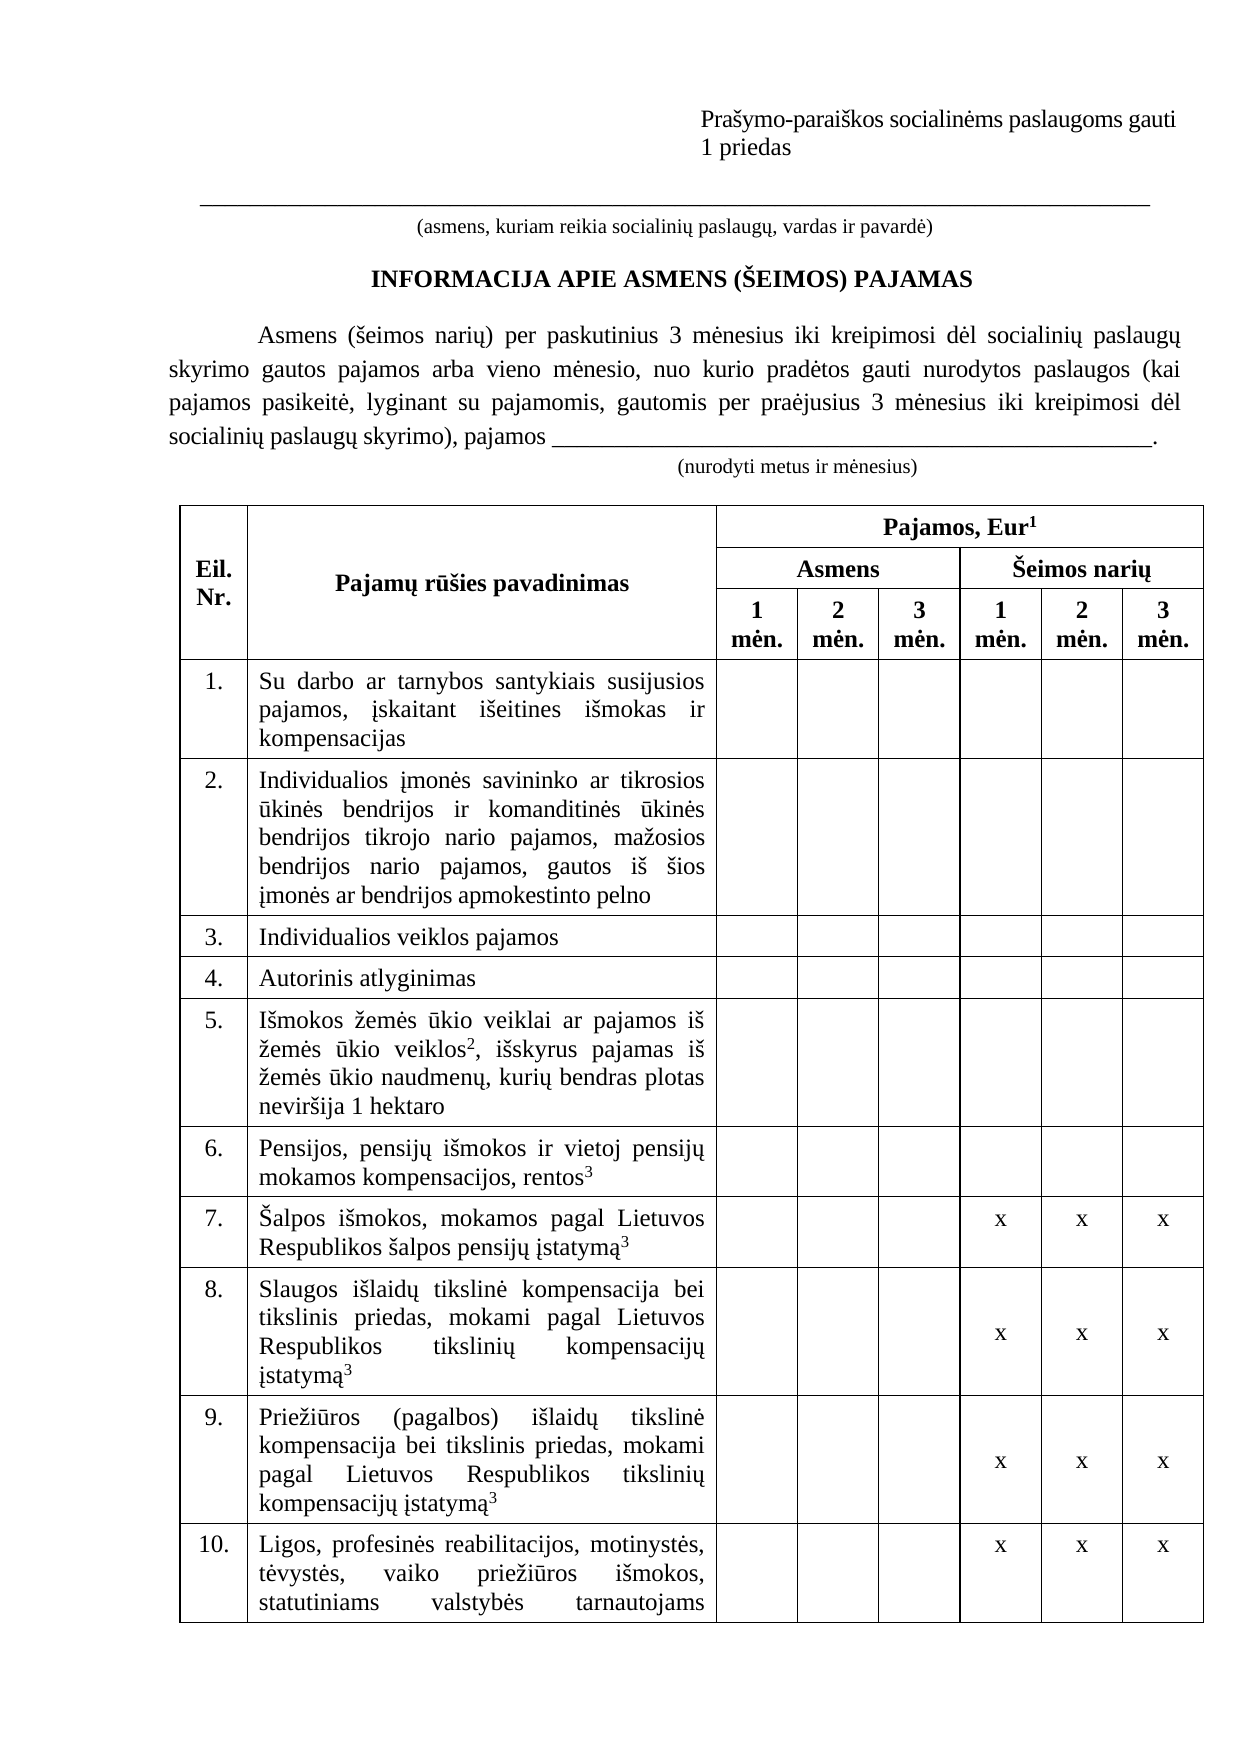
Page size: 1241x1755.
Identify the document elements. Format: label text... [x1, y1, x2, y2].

table_header Pajamos, Eur1 [717, 506, 1203, 547]
text 1 priedas [700, 132, 1202, 161]
table_cell 7. [181, 1197, 247, 1267]
table_cell x [961, 1396, 1041, 1522]
table_cell x [1042, 1268, 1122, 1394]
table_cell [879, 759, 959, 914]
table_cell [879, 1396, 959, 1522]
table_cell [1042, 1127, 1122, 1196]
table_cell 3 mėn. [1123, 589, 1203, 659]
table_cell Priežiūros (pagalbos) išlaidų tikslinė kompensacija bei tikslinis priedas, mokami pagal Lietuvos Respublikos tikslinių kompensacijų įstatymą3 [248, 1396, 716, 1522]
text Prašymo-paraiškos socialinėms paslaugoms gauti [700, 104, 1202, 132]
table_cell 5. [181, 999, 247, 1126]
table_cell [879, 999, 959, 1126]
table_cell [717, 916, 797, 956]
table_cell Ligos, profesinės reabilitacijos, motinystės, tėvystės, vaiko priežiūros išmokos, statutiniams valstybės tarnautojams [248, 1524, 716, 1622]
table_header Pajamų rūšies pavadinimas [248, 506, 716, 659]
table_cell 4. [181, 957, 247, 998]
text (asmens, kuriam reikia socialinių paslaugų, vardas ir pavardė) [169, 214, 1181, 238]
table_cell [1042, 759, 1122, 914]
table_cell [798, 1197, 878, 1267]
table_cell [879, 957, 959, 998]
table_cell [1042, 660, 1122, 758]
table_cell [961, 759, 1041, 914]
table_cell 3. [181, 916, 247, 956]
table_cell [879, 1197, 959, 1267]
text ____________________________________________________________________________ [169, 180, 1181, 209]
table_cell [717, 1396, 797, 1522]
table_cell [879, 1524, 959, 1622]
table_cell [1123, 957, 1203, 998]
table_cell [798, 957, 878, 998]
table_cell 1. [181, 660, 247, 758]
table_cell Individualios įmonės savininko ar tikrosios ūkinės bendrijos ir komanditinės ūkinės bendrijos tikrojo nario pajamos, mažosios bendrijos nario pajamos, gautos iš šios įmonės ar bendrijos apmokestinto pelno [248, 759, 716, 914]
table_cell [717, 957, 797, 998]
table_cell 1 mėn. [717, 589, 797, 659]
table_cell 8. [181, 1268, 247, 1394]
table_cell [1123, 1127, 1203, 1196]
table_cell [879, 1268, 959, 1394]
table_cell [717, 1127, 797, 1196]
table_cell Išmokos žemės ūkio veiklai ar pajamos iš žemės ūkio veiklos2, išskyrus pajamas iš žemės ūkio naudmenų, kurių bendras plotas neviršija 1 hektaro [248, 999, 716, 1126]
table_cell [879, 916, 959, 956]
table_cell [717, 1524, 797, 1622]
table_cell x [961, 1268, 1041, 1394]
table_cell [798, 660, 878, 758]
table_cell [961, 660, 1041, 758]
table_header Eil. Nr. [181, 506, 247, 659]
table_cell x [1042, 1524, 1122, 1622]
table_cell [1123, 759, 1203, 914]
table_cell [1123, 916, 1203, 956]
table_cell x [1123, 1268, 1203, 1394]
table_cell 3 mėn. [879, 589, 959, 659]
table_cell [717, 1268, 797, 1394]
table_cell Su darbo ar tarnybos santykiais susijusios pajamos, įskaitant išeitines išmokas ir kompensacijas [248, 660, 716, 758]
table_cell [1123, 660, 1203, 758]
table_cell [1042, 957, 1122, 998]
table_cell [879, 660, 959, 758]
table_cell 2 mėn. [798, 589, 878, 659]
table_cell 10. [181, 1524, 247, 1622]
table_cell x [1042, 1197, 1122, 1267]
table_cell 1 mėn. [961, 589, 1041, 659]
table_cell [717, 1197, 797, 1267]
table_cell 2. [181, 759, 247, 914]
table_cell Pensijos, pensijų išmokos ir vietoj pensijų mokamos kompensacijos, rentos3 [248, 1127, 716, 1196]
table_cell [798, 1127, 878, 1196]
table_cell x [1123, 1524, 1203, 1622]
table_cell [717, 759, 797, 914]
table_cell 9. [181, 1396, 247, 1522]
table_cell [798, 916, 878, 956]
table_cell [1042, 916, 1122, 956]
table_cell Šeimos narių [961, 548, 1203, 588]
text INFORMACIJA APIE ASMENS (ŠEIMOS) PAJAMAS [169, 264, 1181, 293]
table_cell [1123, 999, 1203, 1126]
table_cell Asmens [717, 548, 959, 588]
table_cell x [961, 1524, 1041, 1622]
table_cell 2 mėn. [1042, 589, 1122, 659]
table_cell x [1123, 1396, 1203, 1522]
table_cell [961, 1127, 1041, 1196]
table_cell x [1123, 1197, 1203, 1267]
table_cell [798, 759, 878, 914]
text (nurodyti metus ir mėnesius) [169, 454, 1181, 478]
table_cell Autorinis atlyginimas [248, 957, 716, 998]
table_cell [798, 1268, 878, 1394]
table_cell Šalpos išmokos, mokamos pagal Lietuvos Respublikos šalpos pensijų įstatymą3 [248, 1197, 716, 1267]
table_cell Slaugos išlaidų tikslinė kompensacija bei tikslinis priedas, mokami pagal Lietuvos Respublikos tikslinių kompensacijų įstatymą3 [248, 1268, 716, 1394]
table_cell [879, 1127, 959, 1196]
text Asmens (šeimos narių) per paskutinius 3 mėnesius iki kreipimosi dėl socialinių paslaugų skyrimo gautos pajamos arba vieno mėnesio, nuo kurio pradėtos gauti nurodytos paslaugos (kai pajamos pasikeitė, lyginant su pajamomis, gautomis per praėjusius 3 mėnesius iki kreipimosi dėl socialinių paslaugų skyrimo), pajamos ________________________________________________. [169, 320, 1181, 450]
table_cell x [961, 1197, 1041, 1267]
table_cell [798, 1524, 878, 1622]
table_cell 6. [181, 1127, 247, 1196]
table_cell [961, 916, 1041, 956]
table_cell [798, 999, 878, 1126]
table_cell [798, 1396, 878, 1522]
table_cell [717, 999, 797, 1126]
table_cell [717, 660, 797, 758]
table_cell Individualios veiklos pajamos [248, 916, 716, 956]
table_cell [1042, 999, 1122, 1126]
table_cell x [1042, 1396, 1122, 1522]
table_cell [961, 957, 1041, 998]
table_cell [961, 999, 1041, 1126]
